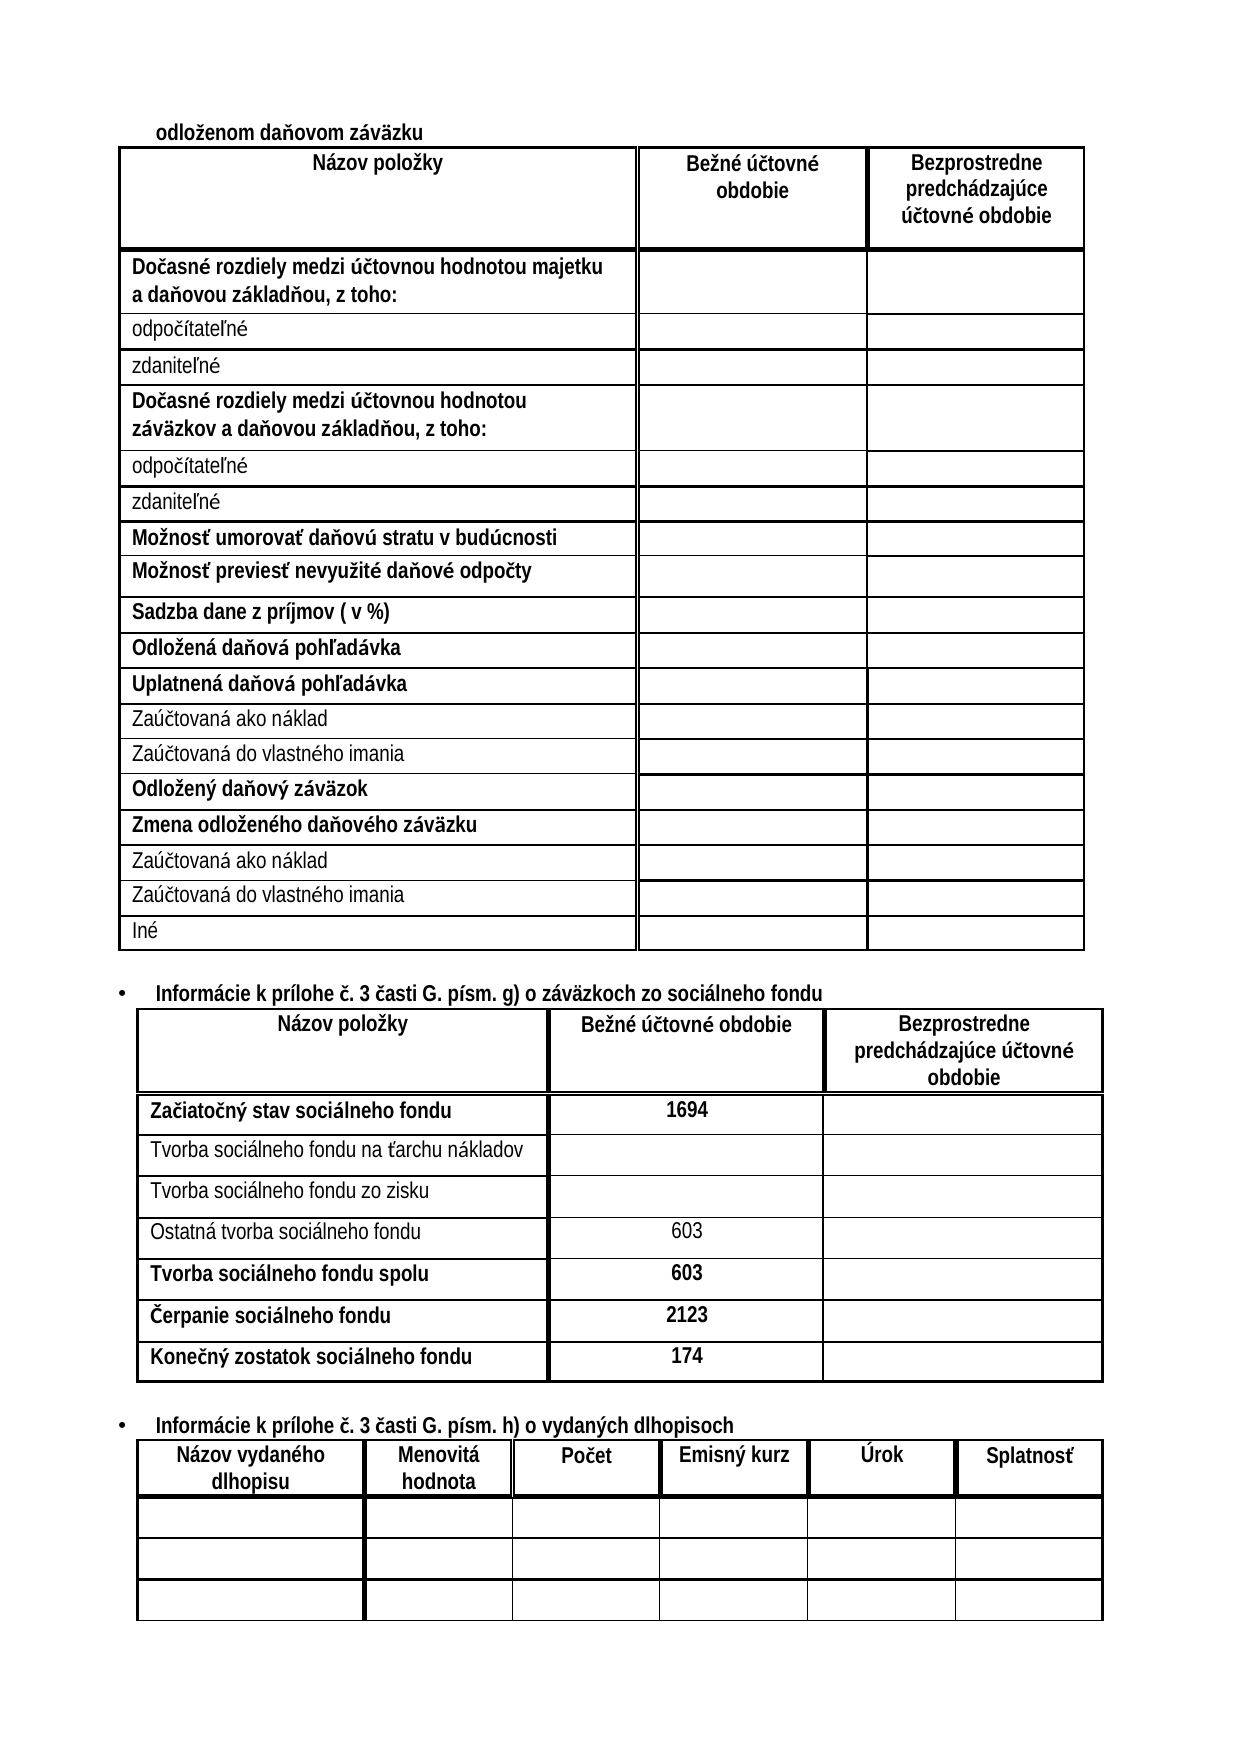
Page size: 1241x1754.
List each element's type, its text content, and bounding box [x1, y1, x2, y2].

table_cell [868, 386, 1083, 450]
table_cell Zaúčtovaná do vlastného imania [121, 739, 635, 773]
table_cell Ostatná tvorba sociálneho fondu [139, 1219, 546, 1258]
table_header Bežné účtovné obdobie [640, 149, 865, 247]
table_cell [640, 846, 866, 879]
table_cell [868, 452, 1083, 485]
table_cell Uplatnená daňová pohľadávka [121, 669, 635, 703]
table_header Menovitá hodnota [367, 1441, 510, 1494]
table_cell [868, 351, 1083, 384]
table_cell [824, 1096, 1101, 1134]
table_cell [956, 1539, 1101, 1578]
table_cell [869, 882, 1083, 915]
table_header Názov položky [139, 1010, 546, 1091]
table_cell zdaniteľné [121, 351, 635, 384]
table_cell [640, 598, 866, 632]
table_cell [869, 669, 1083, 703]
table_cell [868, 557, 1083, 596]
table_cell Začiatočný stav sociálneho fondu [139, 1096, 546, 1134]
table_cell [869, 705, 1083, 738]
table_cell Zaúčtovaná ako náklad [121, 846, 635, 880]
table_cell [824, 1259, 1101, 1299]
table_cell 174 [551, 1343, 822, 1380]
table_cell [640, 351, 866, 384]
table_cell [640, 705, 866, 738]
table_cell [640, 740, 866, 773]
table_cell Dočasné rozdiely medzi účtovnou hodnotou majetku a daňovou základňou, z toho: [121, 252, 635, 313]
table_cell [640, 523, 866, 555]
table_cell [660, 1539, 807, 1578]
table_cell Iné [121, 917, 635, 949]
table_cell [640, 556, 866, 596]
table_cell [367, 1581, 512, 1620]
table_header Názov položky [121, 149, 635, 247]
table_cell 603 [551, 1218, 822, 1258]
table_cell [640, 451, 866, 485]
table_cell Zaúčtovaná do vlastného imania [121, 881, 635, 915]
table_cell [868, 252, 1083, 313]
table_header Názov vydaného dlhopisu [139, 1441, 362, 1494]
table_cell [808, 1539, 955, 1578]
table_cell Konečný zostatok sociálneho fondu [139, 1343, 546, 1380]
table_cell [869, 811, 1083, 844]
table_cell Tvorba sociálneho fondu na ťarchu nákladov [139, 1136, 546, 1175]
table_header Počet [515, 1441, 658, 1494]
table_cell [824, 1135, 1101, 1175]
table_cell [869, 846, 1083, 879]
table_cell [640, 488, 866, 520]
table_header Splatnosť [959, 1441, 1101, 1494]
table_cell [956, 1581, 1101, 1620]
table_cell Čerpanie sociálneho fondu [139, 1301, 546, 1341]
list odloženom daňovom záväzku [118, 118, 1122, 146]
table_cell [551, 1176, 822, 1217]
table_cell [824, 1343, 1101, 1380]
table_cell [640, 252, 866, 313]
table_header Úrok [811, 1441, 953, 1494]
table_cell Tvorba sociálneho fondu spolu [139, 1260, 546, 1299]
table_cell [139, 1499, 362, 1537]
table_header Emisný kurz [663, 1441, 806, 1494]
table_cell [824, 1301, 1101, 1341]
table_cell Možnosť umorovať daňovú stratu v budúcnosti [121, 523, 635, 555]
table_cell [640, 917, 866, 949]
table_cell Zmena odloženého daňového záväzku [121, 811, 635, 844]
table_cell [868, 523, 1083, 555]
table_cell [824, 1176, 1101, 1217]
table_cell [551, 1135, 822, 1175]
table_cell [660, 1499, 807, 1537]
table_cell [640, 386, 866, 450]
table_cell Dočasné rozdiely medzi účtovnou hodnotou záväzkov a daňovou základňou, z toho: [121, 386, 635, 450]
table_cell [640, 314, 866, 348]
table_cell [640, 882, 866, 915]
table_cell [868, 315, 1083, 348]
table_cell [640, 811, 866, 844]
table_cell Sadzba dane z príjmov ( v %) [121, 598, 635, 632]
table_header Bežné účtovné obdobie [551, 1010, 822, 1091]
table_cell [513, 1581, 659, 1620]
table_cell 2123 [551, 1301, 822, 1341]
table_cell [139, 1581, 362, 1620]
table_cell [513, 1499, 659, 1537]
table_cell Zaúčtovaná ako náklad [121, 705, 635, 738]
table_cell [640, 669, 866, 703]
table_header Bezprostredne predchádzajúce účtovné obdobie [827, 1010, 1101, 1091]
table_cell [660, 1581, 807, 1620]
table_cell [808, 1581, 955, 1620]
table_cell [640, 776, 866, 809]
table_cell Možnosť previesť nevyužité daňové odpočty [121, 556, 635, 596]
table_cell Odložený daňový záväzok [121, 774, 635, 809]
table_cell odpočítateľné [121, 314, 635, 348]
table_cell [367, 1539, 512, 1578]
table_cell Tvorba sociálneho fondu zo zisku [139, 1177, 546, 1217]
list Informácie k prílohe č. 3 časti G. písm. g) o záväzkoch zo sociálneho fondu [118, 979, 1122, 1007]
table_cell [640, 634, 866, 667]
table_cell [808, 1499, 955, 1537]
table_cell [824, 1218, 1101, 1258]
table_cell zdaniteľné [121, 488, 635, 520]
table_cell [513, 1539, 659, 1578]
table_cell odpočítateľné [121, 451, 635, 485]
table_cell [868, 488, 1083, 520]
table_cell 1694 [551, 1096, 822, 1134]
table_cell [139, 1539, 362, 1578]
table_header Bezprostredne predchádzajúce účtovné obdobie [870, 149, 1083, 247]
table_cell [367, 1499, 512, 1537]
table_cell [869, 740, 1083, 773]
table_cell 603 [551, 1259, 822, 1299]
table_cell [868, 634, 1083, 667]
table_cell [869, 776, 1083, 809]
table_cell [869, 917, 1083, 949]
table_cell Odložená daňová pohľadávka [121, 634, 635, 667]
list Informácie k prílohe č. 3 časti G. písm. h) o vydaných dlhopisoch [118, 1411, 1122, 1439]
table_cell [956, 1499, 1101, 1537]
table_cell [868, 598, 1083, 632]
